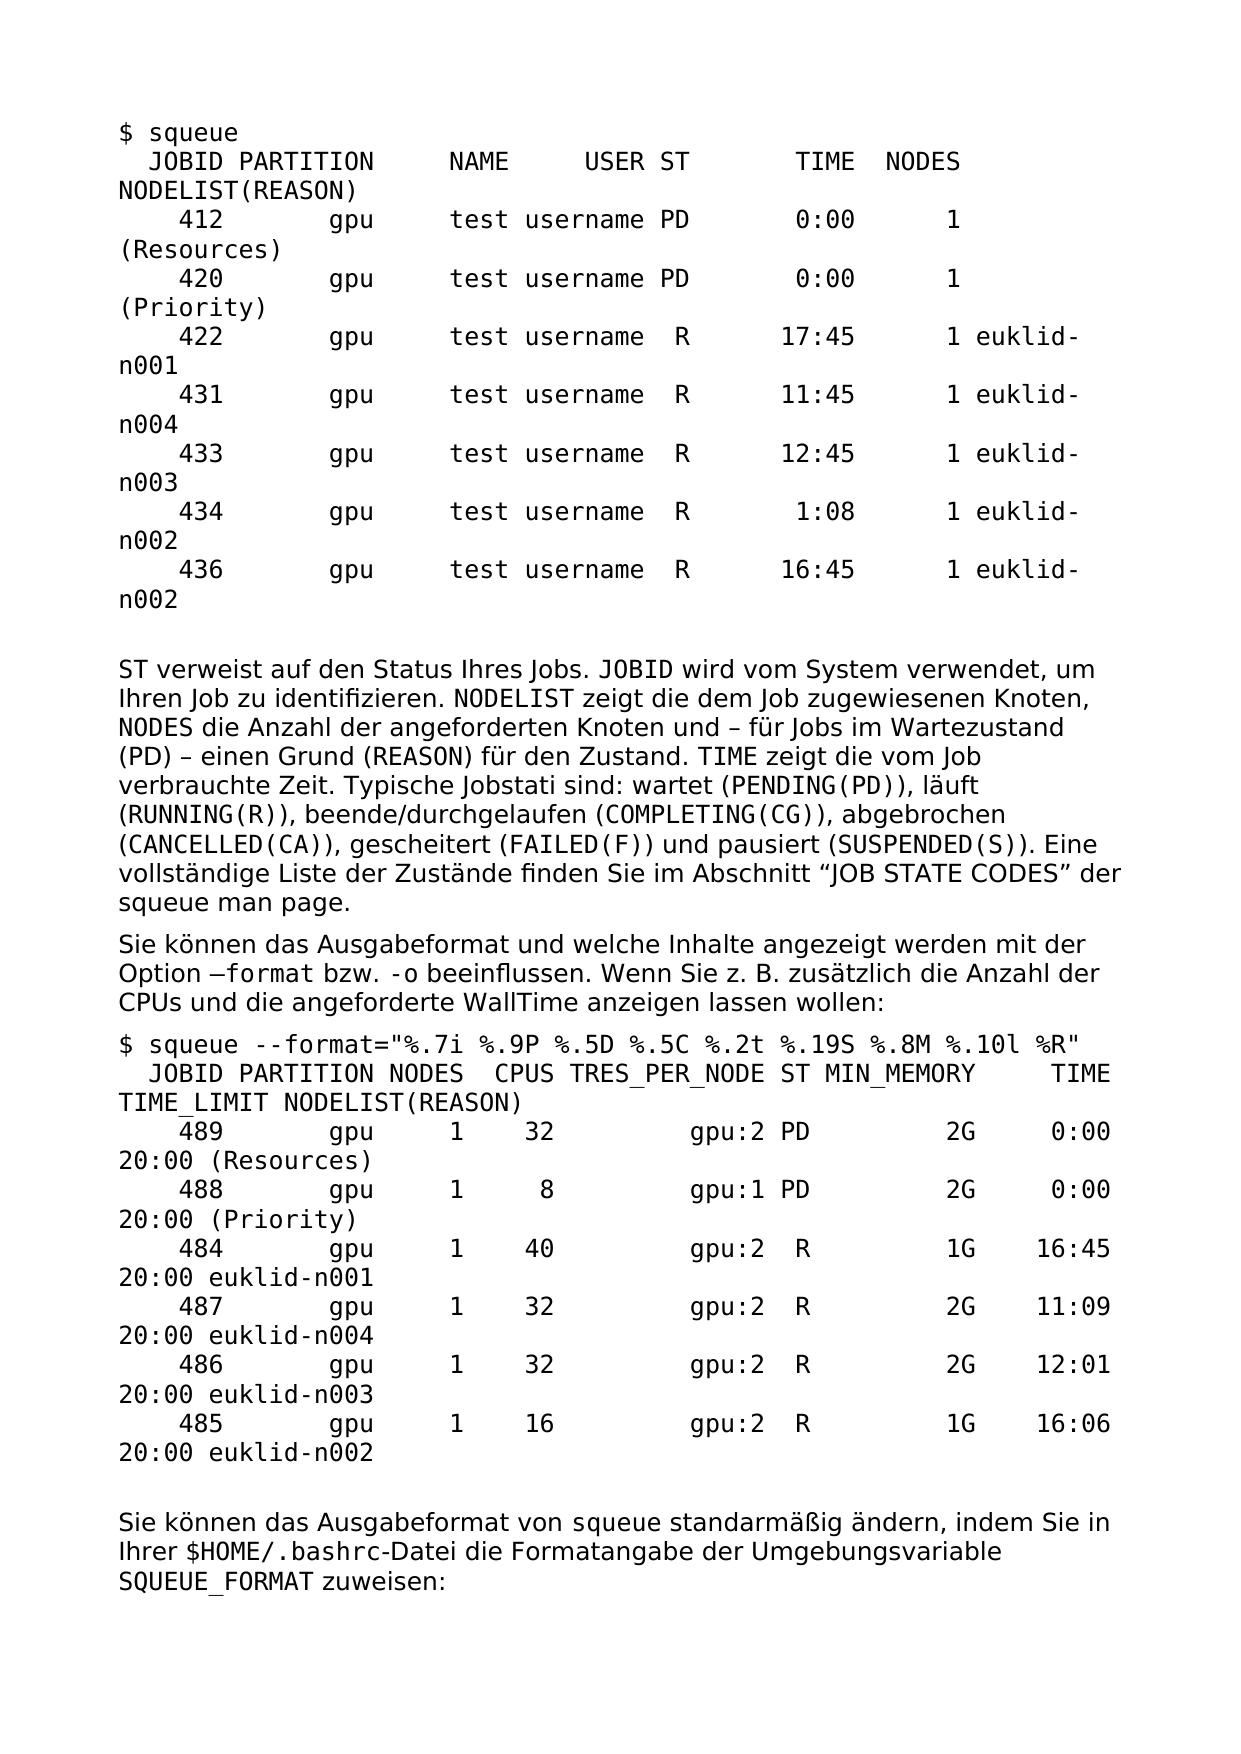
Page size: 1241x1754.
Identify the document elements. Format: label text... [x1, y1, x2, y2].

text Sie können das Ausgabeformat von squeue standarmäßig ändern, indem Sie in Ihrer $HOME/.bashrc-Datei die Formatangabe der Umgebungsvariable SQUEUE_FORMAT zuweisen: [118, 1508, 1122, 1596]
text $ squeue JOBID PARTITION NAME USER ST TIME NODES NODELIST(REASON) 412 gpu test username PD 0:00 1 (Resources) 420 gpu test username PD 0:00 1 (Priority) 422 gpu test username R 17:45 1 euklid-n001 431 gpu test username R 11:45 1 euklid-n004 433 gpu test username R 12:45 1 euklid-n003 434 gpu test username R 1:08 1 euklid-n002 436 gpu test username R 16:45 1 euklid-n002 [118, 118, 1122, 643]
text ST verweist auf den Status Ihres Jobs. JOBID wird vom System verwendet, um Ihren Job zu identifizieren. NODELIST zeigt die dem Job zugewiesenen Knoten, NODES die Anzahl der angeforderten Knoten und – für Jobs im Wartezustand (PD) – einen Grund (REASON) für den Zustand. TIME zeigt die vom Job verbrauchte Zeit. Typische Jobstati sind: wartet (PENDING(PD)), läuft (RUNNING(R)), beende/durchgelaufen (COMPLETING(CG)), abgebrochen (CANCELLED(CA)), gescheitert (FAILED(F)) und pausiert (SUSPENDED(S)). Eine vollständige Liste der Zustände finden Sie im Abschnitt “JOB STATE CODES” der squeue man page. [118, 655, 1122, 917]
text Sie können das Ausgabeformat und welche Inhalte angezeigt werden mit der Option –format bzw. -o beeinflussen. Wenn Sie z. B. zusätzlich die Anzahl der CPUs und die angeforderte WallTime anzeigen lassen wollen: [118, 930, 1122, 1017]
text $ squeue --format="%.7i %.9P %.5D %.5C %.2t %.19S %.8M %.10l %R" JOBID PARTITION NODES CPUS TRES_PER_NODE ST MIN_MEMORY TIME TIME_LIMIT NODELIST(REASON) 489 gpu 1 32 gpu:2 PD 2G 0:00 20:00 (Resources) 488 gpu 1 8 gpu:1 PD 2G 0:00 20:00 (Priority) 484 gpu 1 40 gpu:2 R 1G 16:45 20:00 euklid-n001 487 gpu 1 32 gpu:2 R 2G 11:09 20:00 euklid-n004 486 gpu 1 32 gpu:2 R 2G 12:01 20:00 euklid-n003 485 gpu 1 16 gpu:2 R 1G 16:06 20:00 euklid-n002 [118, 1030, 1122, 1497]
